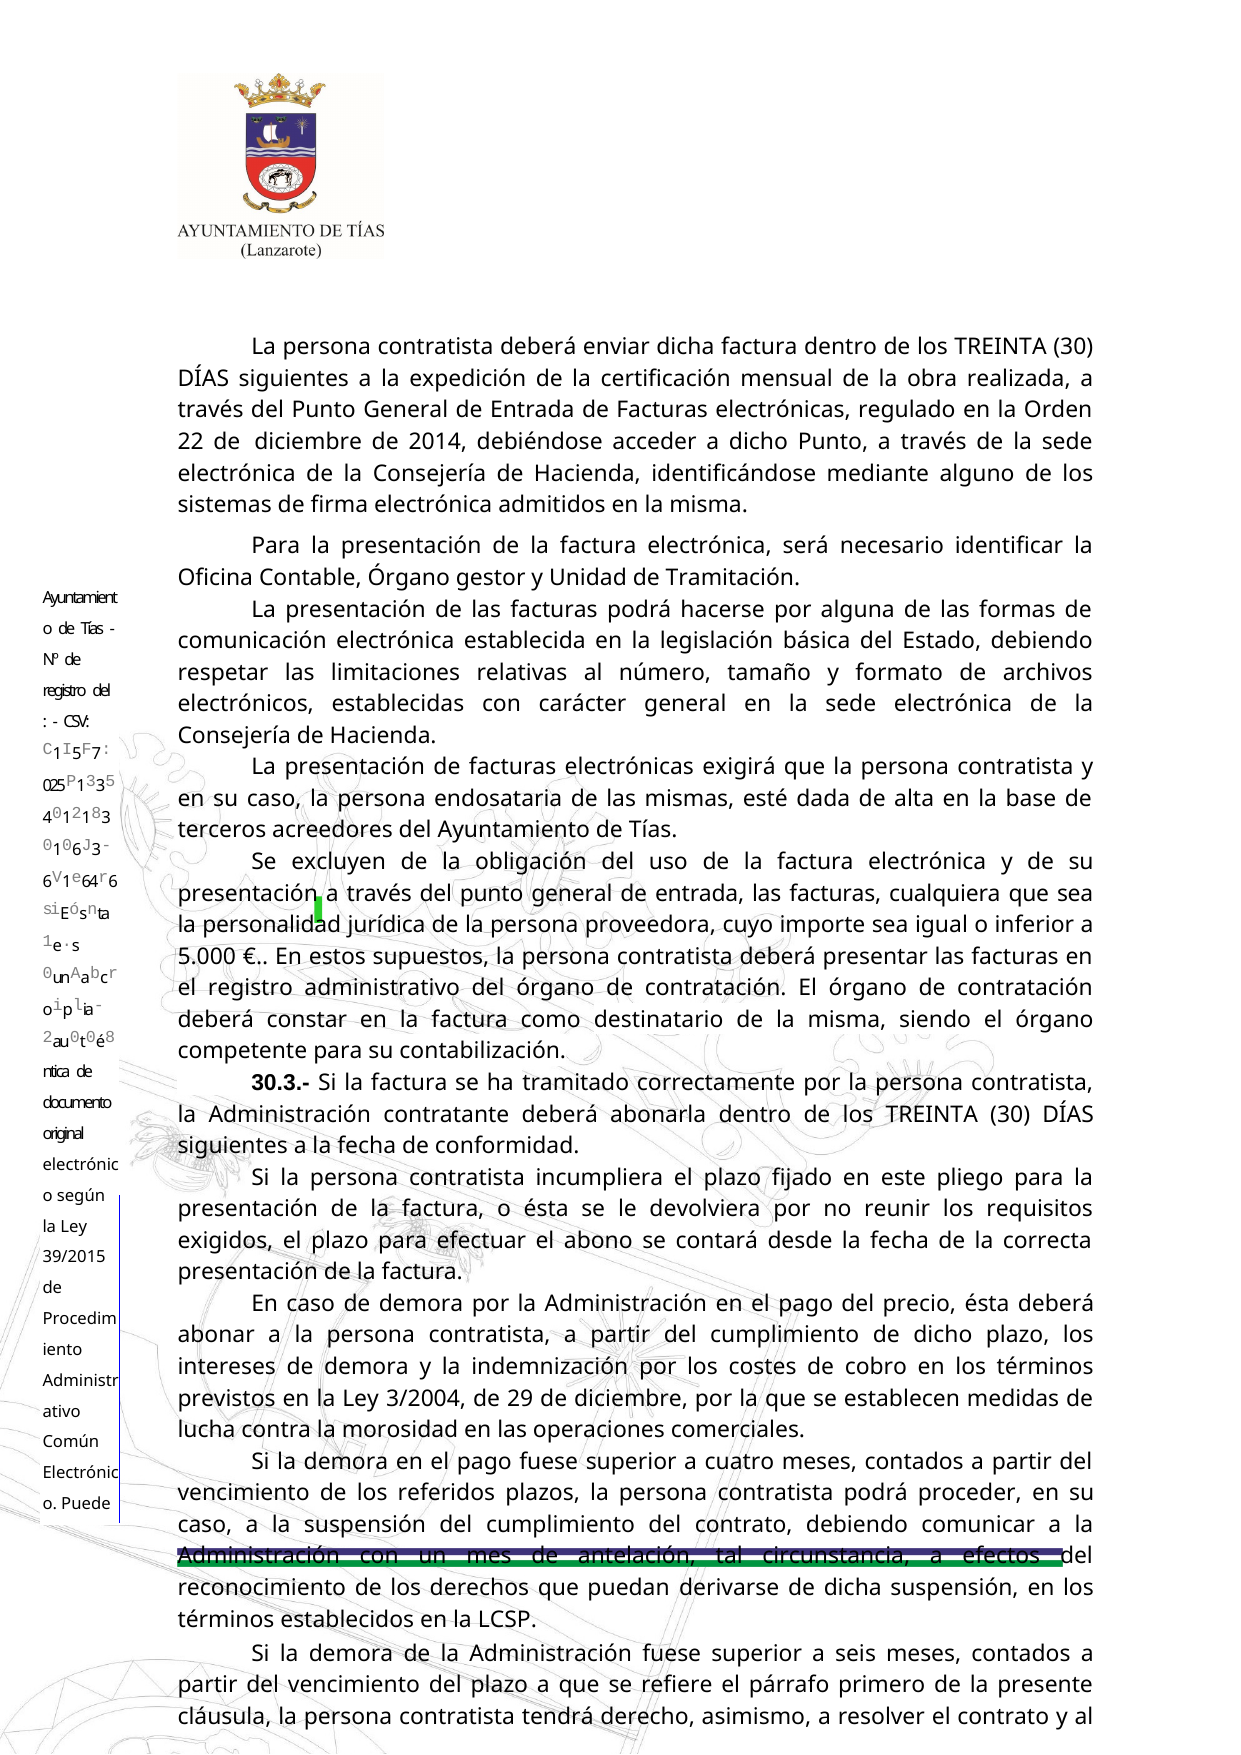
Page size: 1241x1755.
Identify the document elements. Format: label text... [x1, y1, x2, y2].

text Si la persona contratista incumpliera el plazo fijado en este pliego para la presentación de la factura, o ésta se le devolviera por no reunir los requisitos exigidos, el plazo para efectuar el abono se contará desde la fecha de la correcta presentación de la factura. [995, 1161, 1094, 1287]
text La presentación de las facturas podrá hacerse por alguna de las formas de comunicación electrónica establecida en la legislación básica del Estado, debiendo respetar las limitaciones relativas al número, tamaño y formato de archivos electrónicos, establecidas con carácter general en la sede electrónica de la Consejería de Hacienda. [177, 592, 1094, 750]
text Para la presentación de la factura electrónica, será necesario identificar la Oficina Contable, Órgano gestor y Unidad de Tramitación. [177, 529, 1093, 592]
text Si la demora de la Administración fuese superior a seis meses, contados a partir del vencimiento del plazo a que se refiere el párrafo primero de la presente cláusula, la persona contratista tendrá derecho, asimismo, a resolver el contrato y al resarcimiento de los perjuicios que como consecuencia de ello se le originen. [995, 1636, 1094, 1731]
text La persona contratista deberá enviar dicha factura dentro de los TREINTA (30) DÍAS siguientes a la expedición de la certificación mensual de la obra realizada, a través del Punto General de Entrada de Facturas electrónicas, regulado en la Orden 22 de diciembre de 2014, debiéndose acceder a dicho Punto, a través de la sede electrónica de la Consejería de Hacienda, identificándose mediante alguno de los sistemas de firma electrónica admitidos en la misma. [177, 330, 1094, 519]
text La presentación de facturas electrónicas exigirá que la persona contratista y en su caso, la persona endosataria de las mismas, esté dada de alta en la base de terceros acreedores del Ayuntamiento de Tías. [995, 750, 1094, 845]
text 30.3.- Si la factura se ha tramitado correctamente por la persona contratista, la Administración contratante deberá abonarla dentro de los TREINTA (30) DÍAS siguientes a la fecha de conformidad. [995, 1066, 1094, 1160]
text En caso de demora por la Administración en el pago del precio, ésta deberá abonar a la persona contratista, a partir del cumplimiento de dicho plazo, los intereses de demora y la indemnización por los costes de cobro en los términos previstos en la Ley 3/2004, de 29 de diciembre, por la que se establecen medidas de lucha contra la morosidad en las operaciones comerciales. [995, 1287, 1094, 1444]
text Ayuntamiento de Tías - Nº de registro del : - CSV: C1I5F7:025P133540121830106J3-6V1e64r6siEósnta 1e.s 0unAabcroiplia-2au0t0é8ntica de documento original electrónico según la Ley 39/2015 de Procedimiento Administrativo Común Electrónico. Puede comprobar su autenticidad en: [42, 586, 119, 1525]
text Si la demora en el pago fuese superior a cuatro meses, contados a partir del vencimiento de los referidos plazos, la persona contratista podrá proceder, en su caso, a la suspensión del cumplimiento del contrato, debiendo comunicar a la Administración con un mes de antelación, tal circunstancia, a efectos del reconocimiento de los derechos que puedan derivarse de dicha suspensión, en los términos establecidos en la LCSP. [995, 1445, 1094, 1634]
text Se excluyen de la obligación del uso de la factura electrónica y de su presentación a través del punto general de entrada, las facturas, cualquiera que sea la personalidad jurídica de la persona proveedora, cuyo importe sea igual o inferior a 5.000 €.. En estos supuestos, la persona contratista deberá presentar las facturas en el registro administrativo del órgano de contratación. El órgano de contratación deberá constar en la factura como destinatario de la misma, siendo el órgano competente para su contabilización. [995, 845, 1094, 1066]
